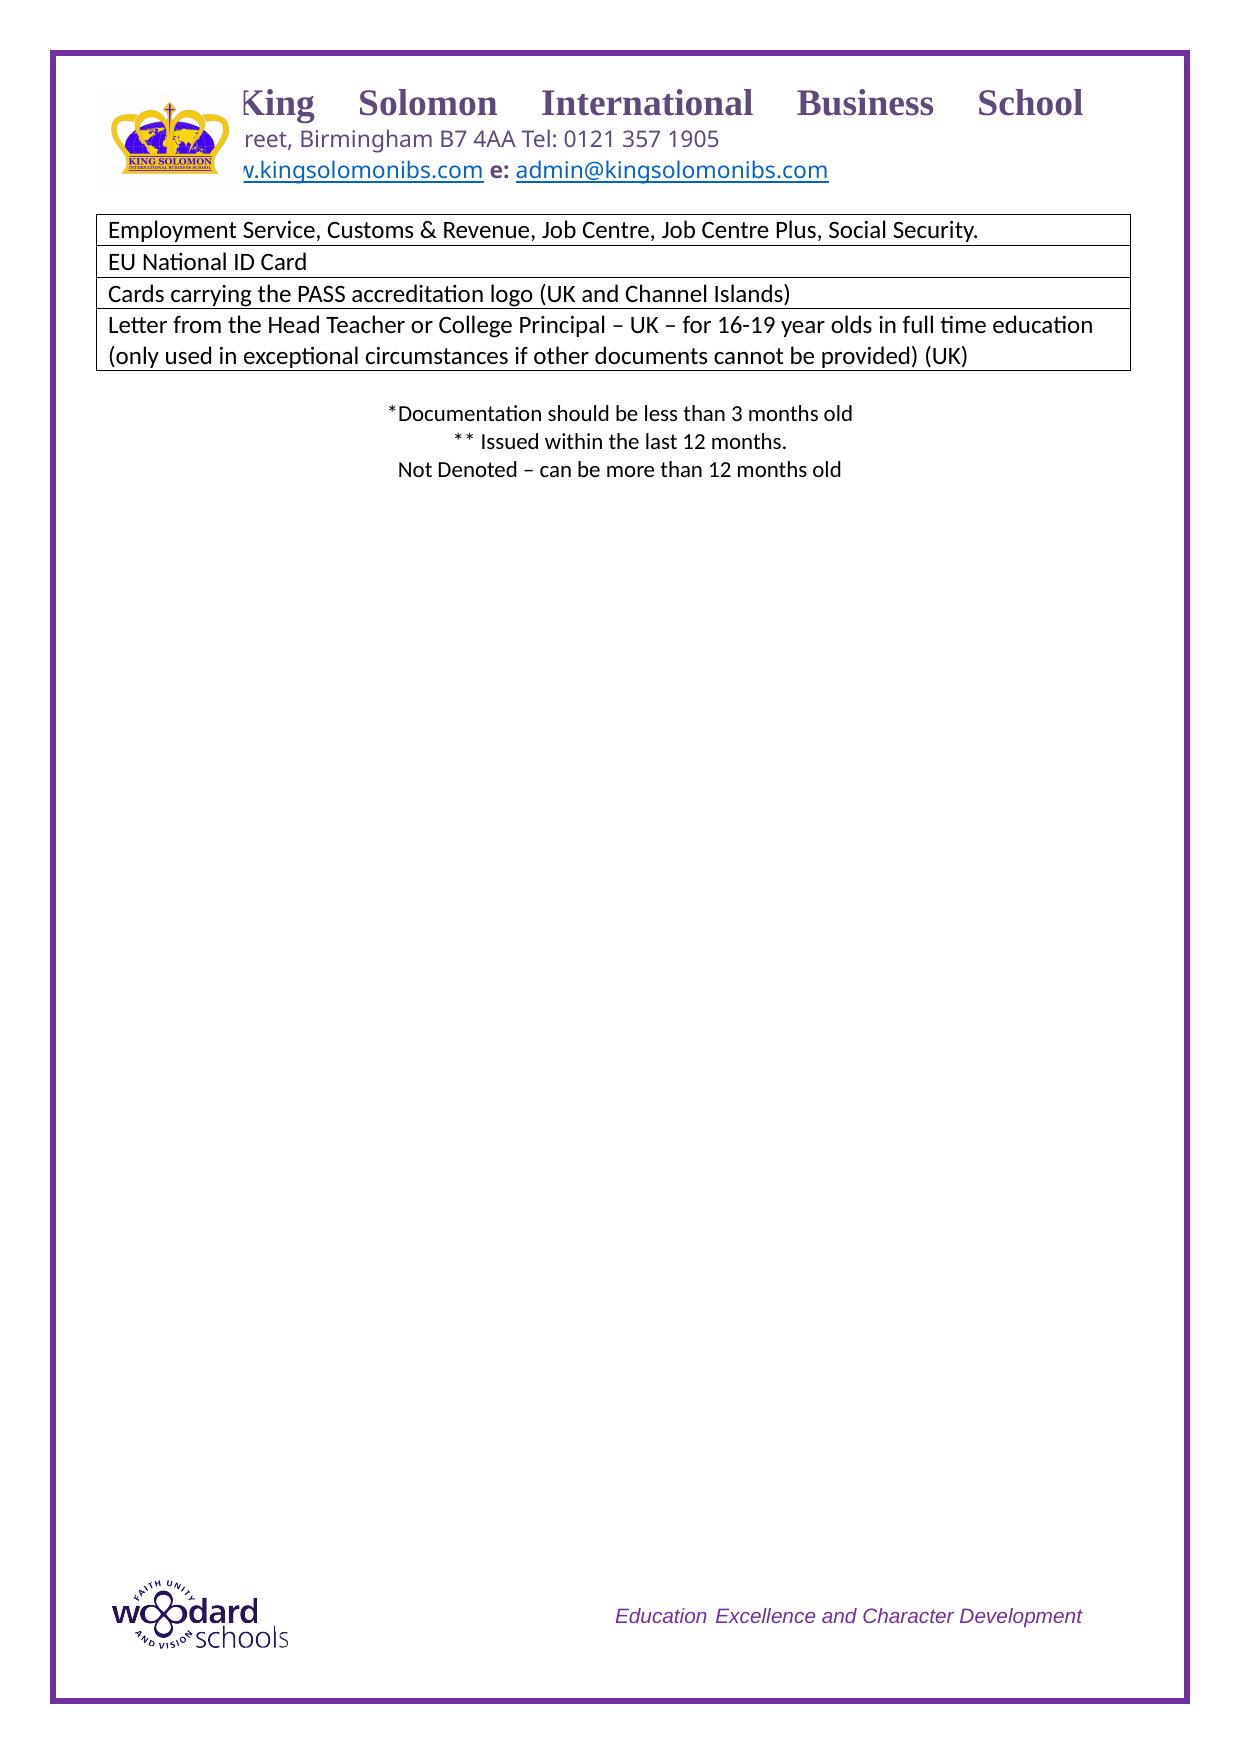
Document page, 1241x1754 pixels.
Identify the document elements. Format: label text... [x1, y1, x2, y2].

text *Documentation should be less than 3 months old [156, 399, 1084, 427]
table_cell Letter from the Head Teacher or College Principal – UK – for 16-19 year olds in full time education (only used in exceptional circumstances if other documents cannot be provided) (UK) [97, 309, 1130, 370]
table_cell EU National ID Card [97, 246, 1130, 277]
text ** Issued within the last 12 months. [156, 427, 1084, 456]
table_cell Cards carrying the PASS accreditation logo (UK and Channel Islands) [97, 278, 1130, 308]
table_cell Employment Service, Customs & Revenue, Job Centre, Job Centre Plus, Social Security. [97, 215, 1130, 245]
text Not Denoted – can be more than 12 months old [156, 456, 1084, 483]
